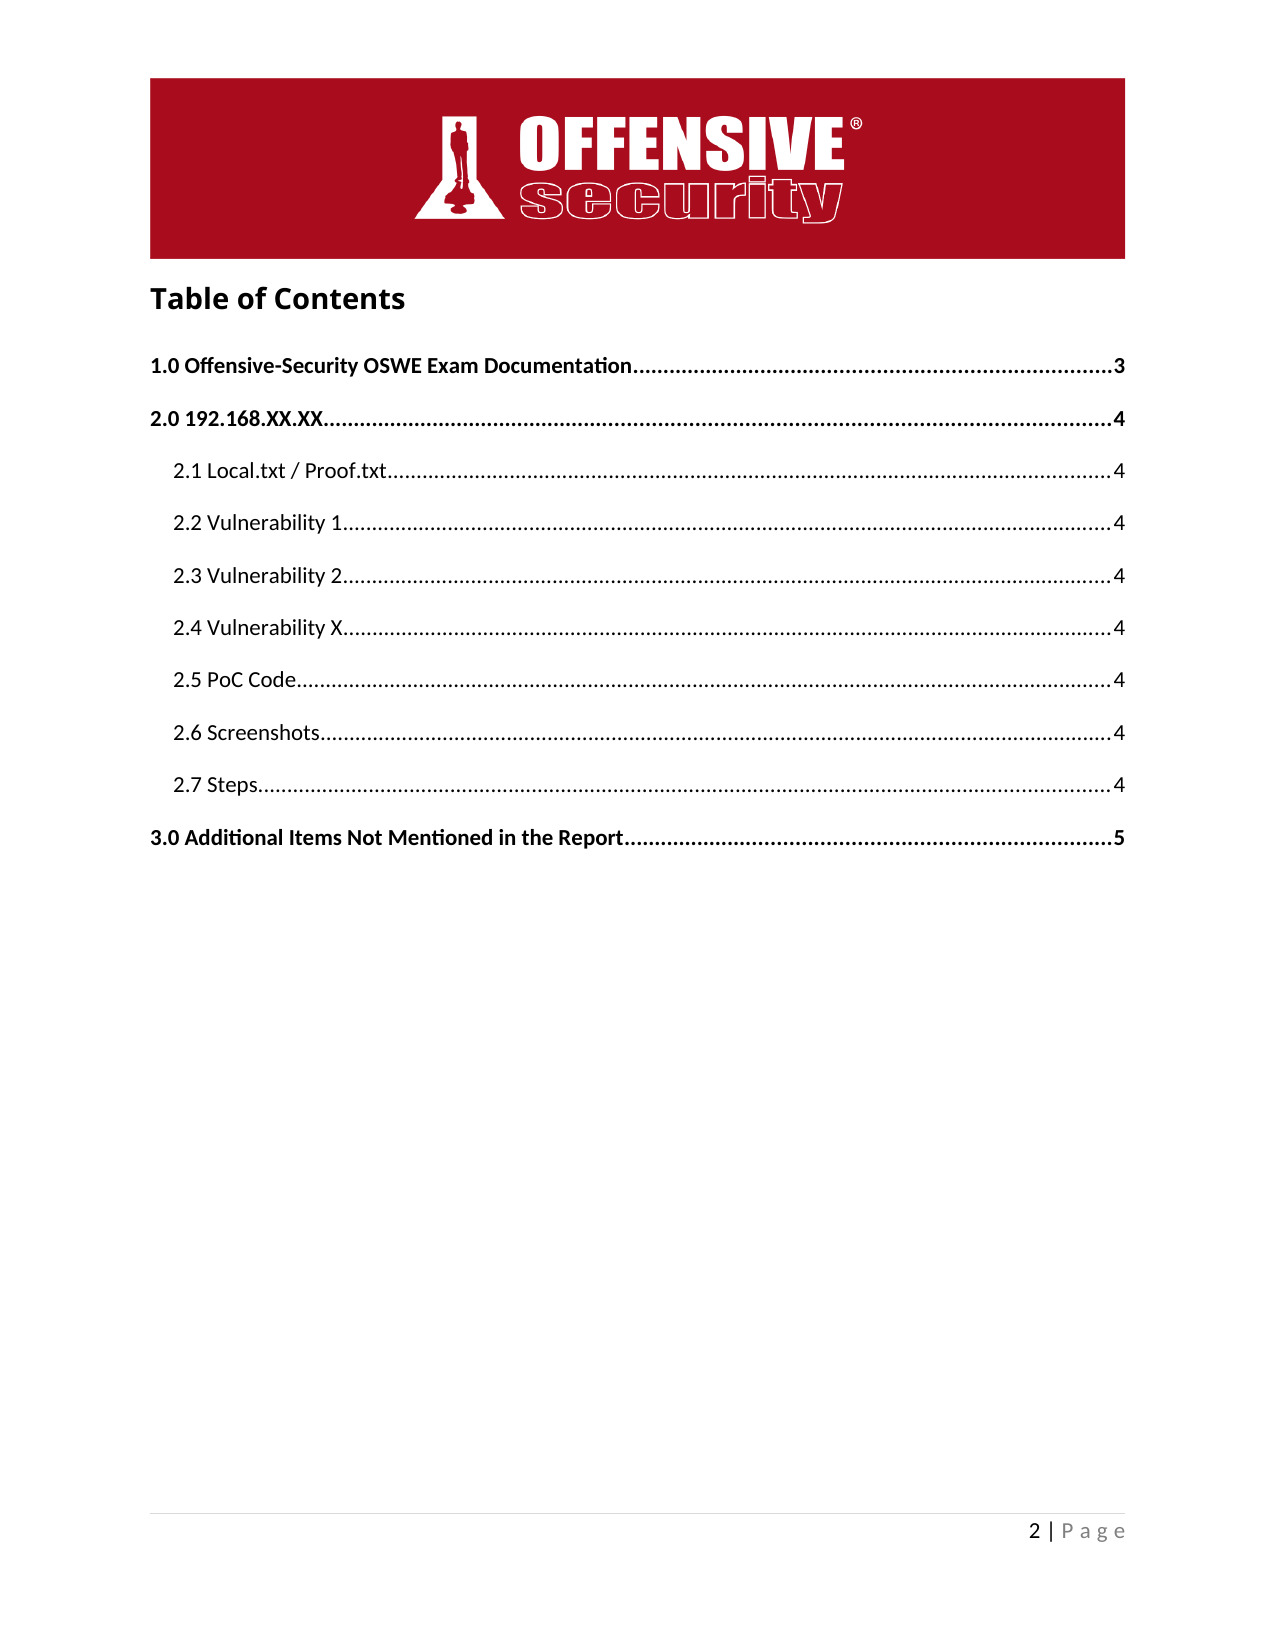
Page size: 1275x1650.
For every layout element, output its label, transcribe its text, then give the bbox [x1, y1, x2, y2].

text 2.6 Screenshots 4 [173, 718, 1125, 746]
text 2.1 Local.txt / Proof.txt 4 [173, 456, 1125, 484]
picture [150, 78, 1125, 259]
text 2.7 Steps 4 [173, 770, 1125, 798]
text 2.3 Vulnerability 2 4 [173, 561, 1125, 589]
text 3.0 Additional Items Not Mentioned in the Report 5 [150, 823, 1125, 851]
text 2.2 Vulnerability 1 4 [173, 508, 1125, 536]
text 2.4 Vulnerability X 4 [173, 613, 1125, 641]
text 2.0 192.168.XX.XX 4 [150, 404, 1125, 432]
text 1.0 Offensive-Security OSWE Exam Documentation 3 [150, 351, 1125, 379]
text 2.5 PoC Code 4 [173, 666, 1125, 694]
text Table of Contents [150, 259, 1125, 318]
